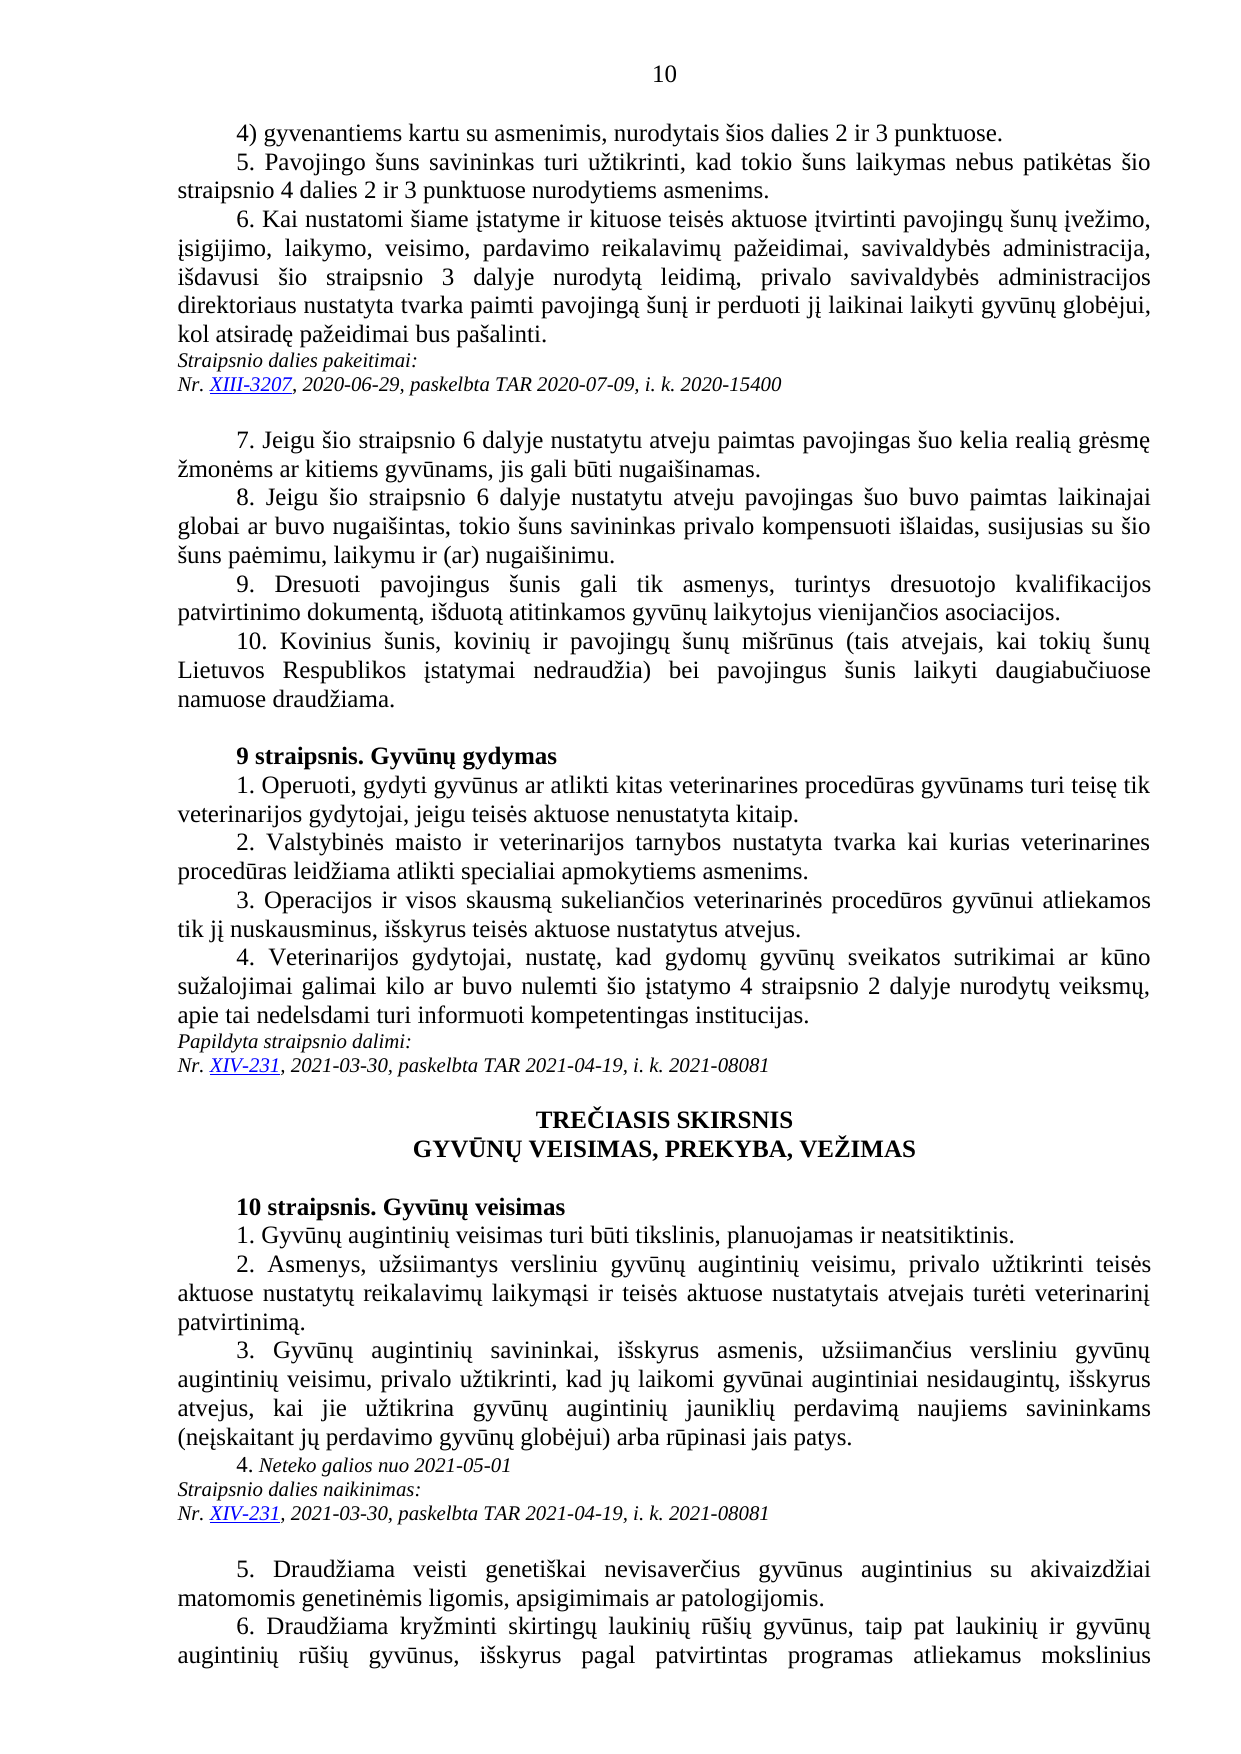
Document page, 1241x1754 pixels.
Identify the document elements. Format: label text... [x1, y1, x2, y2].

text 6. Draudžiama kryžminti skirtingų laukinių rūšių gyvūnus, taip pat laukinių ir gyvūnų augintinių rūšių gyvūnus, išskyrus pagal patvirtintas programas atliekamus mokslinius [177, 1611, 1152, 1669]
text 7. Jeigu šio straipsnio 6 dalyje nustatytu atveju paimtas pavojingas šuo kelia realią grėsmę žmonėms ar kitiems gyvūnams, jis gali būti nugaišinamas. [177, 425, 1152, 482]
text 10. Kovinius šunis, kovinių ir pavojingų šunų mišrūnus (tais atvejais, kai tokių šunų Lietuvos Respublikos įstatymai nedraudžia) bei pavojingus šunis laikyti daugiabučiuose namuose draudžiama. [177, 626, 1152, 712]
text 1. Gyvūnų augintinių veisimas turi būti tikslinis, planuojamas ir neatsitiktinis. [177, 1221, 1152, 1249]
text 4. Neteko galios nuo 2021-05-01 [177, 1451, 1152, 1477]
text 5. Draudžiama veisti genetiškai nevisaverčius gyvūnus augintinius su akivaizdžiai matomomis genetinėmis ligomis, apsigimimais ar patologijomis. [177, 1554, 1152, 1611]
text Papildyta straipsnio dalimi: [177, 1029, 1152, 1053]
text 3. Gyvūnų augintinių savininkai, išskyrus asmenis, užsiimančius versliniu gyvūnų augintinių veisimu, privalo užtikrinti, kad jų laikomi gyvūnai augintiniai nesidaugintų, išskyrus atvejus, kai jie užtikrina gyvūnų augintinių jauniklių perdavimą naujiems savininkams (neįskaitant jų perdavimo gyvūnų globėjui) arba rūpinasi jais patys. [177, 1336, 1152, 1451]
text 2. Asmenys, užsiimantys versliniu gyvūnų augintinių veisimu, privalo užtikrinti teisės aktuose nustatytų reikalavimų laikymąsi ir teisės aktuose nustatytais atvejais turėti veterinarinį patvirtinimą. [177, 1249, 1152, 1336]
text Nr. XIII-3207, 2020-06-29, paskelbta TAR 2020-07-09, i. k. 2020-15400 [177, 372, 1152, 396]
text Straipsnio dalies pakeitimai: [177, 348, 1152, 372]
text 1. Operuoti, gydyti gyvūnus ar atlikti kitas veterinarines procedūras gyvūnams turi teisę tik veterinarijos gydytojai, jeigu teisės aktuose nenustatyta kitaip. [177, 770, 1152, 827]
text 10 straipsnis. Gyvūnų veisimas [177, 1192, 1152, 1221]
text 9. Dresuoti pavojingus šunis gali tik asmenys, turintys dresuotojo kvalifikacijos patvirtinimo dokumentą, išduotą atitinkamos gyvūnų laikytojus vienijančios asociacijos. [177, 569, 1152, 626]
text TREČIASIS SKIRSNIS [177, 1106, 1152, 1134]
text GYVŪNŲ VEISIMAS, PREKYBA, VEŽIMAS [177, 1134, 1152, 1163]
text 4) gyvenantiems kartu su asmenimis, nurodytais šios dalies 2 ir 3 punktuose. [177, 118, 1152, 147]
text 8. Jeigu šio straipsnio 6 dalyje nustatytu atveju pavojingas šuo buvo paimtas laikinajai globai ar buvo nugaišintas, tokio šuns savininkas privalo kompensuoti išlaidas, susijusias su šio šuns paėmimu, laikymu ir (ar) nugaišinimu. [177, 482, 1152, 569]
text Nr. XIV-231, 2021-03-30, paskelbta TAR 2021-04-19, i. k. 2021-08081 [177, 1053, 1152, 1077]
text 3. Operacijos ir visos skausmą sukeliančios veterinarinės procedūros gyvūnui atliekamos tik jį nuskausminus, išskyrus teisės aktuose nustatytus atvejus. [177, 885, 1152, 942]
text 9 straipsnis. Gyvūnų gydymas [177, 741, 1152, 770]
text 6. Kai nustatomi šiame įstatyme ir kituose teisės aktuose įtvirtinti pavojingų šunų įvežimo, įsigijimo, laikymo, veisimo, pardavimo reikalavimų pažeidimai, savivaldybės administracija, išdavusi šio straipsnio 3 dalyje nurodytą leidimą, privalo savivaldybės administracijos direktoriaus nustatyta tvarka paimti pavojingą šunį ir perduoti jį laikinai laikyti gyvūnų globėjui, kol atsiradę pažeidimai bus pašalinti. [177, 204, 1152, 348]
text 2. Valstybinės maisto ir veterinarijos tarnybos nustatyta tvarka kai kurias veterinarines procedūras leidžiama atlikti specialiai apmokytiems asmenims. [177, 827, 1152, 885]
text Nr. XIV-231, 2021-03-30, paskelbta TAR 2021-04-19, i. k. 2021-08081 [177, 1501, 1152, 1525]
text 4. Veterinarijos gydytojai, nustatę, kad gydomų gyvūnų sveikatos sutrikimai ar kūno sužalojimai galimai kilo ar buvo nulemti šio įstatymo 4 straipsnio 2 dalyje nurodytų veiksmų, apie tai nedelsdami turi informuoti kompetentingas institucijas. [177, 942, 1152, 1029]
text Straipsnio dalies naikinimas: [177, 1477, 1152, 1501]
text 5. Pavojingo šuns savininkas turi užtikrinti, kad tokio šuns laikymas nebus patikėtas šio straipsnio 4 dalies 2 ir 3 punktuose nurodytiems asmenims. [177, 147, 1152, 204]
